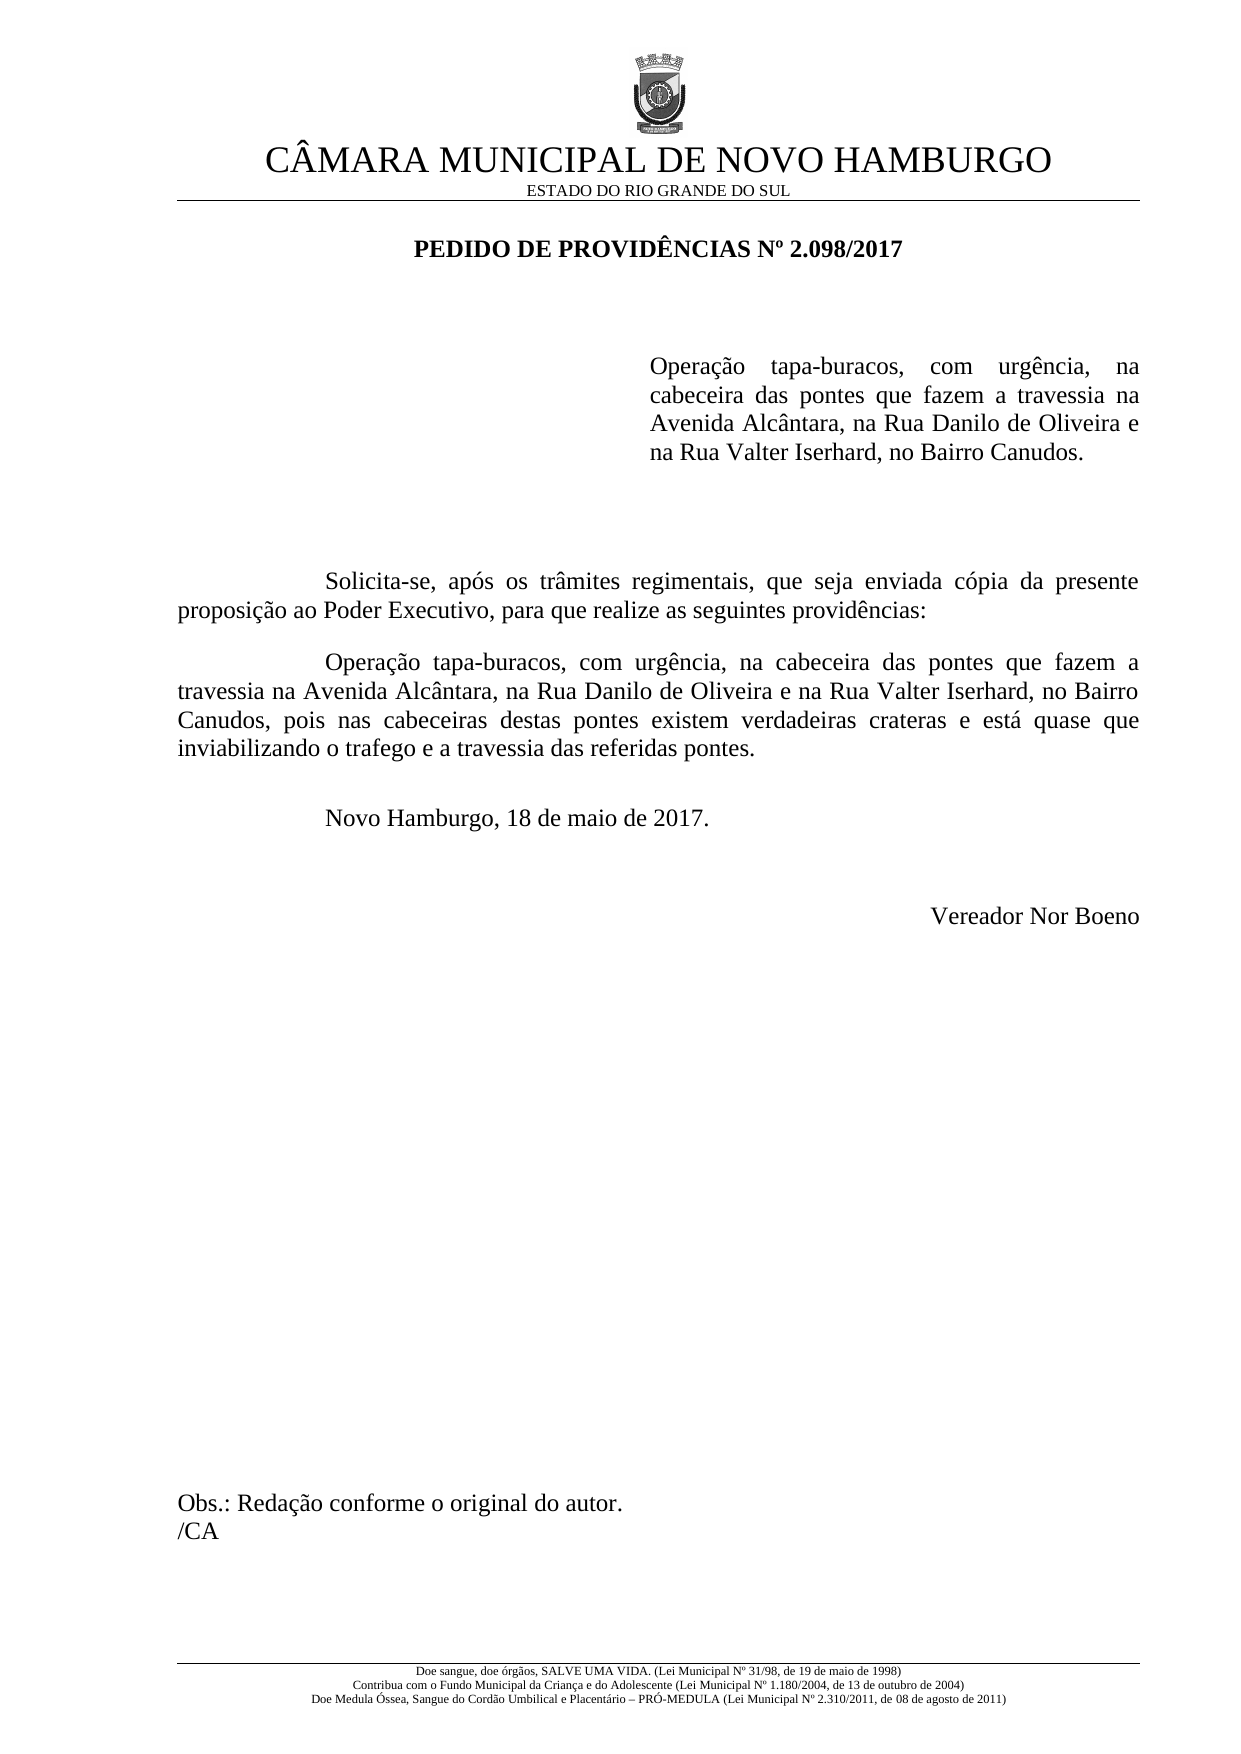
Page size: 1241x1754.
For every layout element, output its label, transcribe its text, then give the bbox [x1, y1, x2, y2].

text Operação tapa-buracos, com urgência, na cabeceira das pontes que fazem a travessia na Avenida Alcântara, na Rua Danilo de Oliveira e na Rua Valter Iserhard, no Bairro Canudos. [649, 351, 1140, 466]
text Solicita-se, após os trâmites regimentais, que seja enviada cópia da presente proposição ao Poder Executivo, para que realize as seguintes providências: [177, 566, 1140, 624]
text Vereador Nor Boeno [177, 901, 1140, 929]
text Operação tapa-buracos, com urgência, na cabeceira das pontes que fazem a travessia na Avenida Alcântara, na Rua Danilo de Oliveira e na Rua Valter Iserhard, no Bairro Canudos, pois nas cabeceiras destas pontes existem verdadeiras crateras e está quase que inviabilizando o trafego e a travessia das referidas pontes. [177, 647, 1140, 762]
text Novo Hamburgo, 18 de maio de 2017. [183, 803, 1140, 832]
text /CA [177, 1516, 1140, 1545]
text PEDIDO DE PROVIDÊNCIAS Nº 2.098/2017 [177, 234, 1140, 262]
text Obs.: Redação conforme o original do autor. [177, 1488, 1140, 1516]
